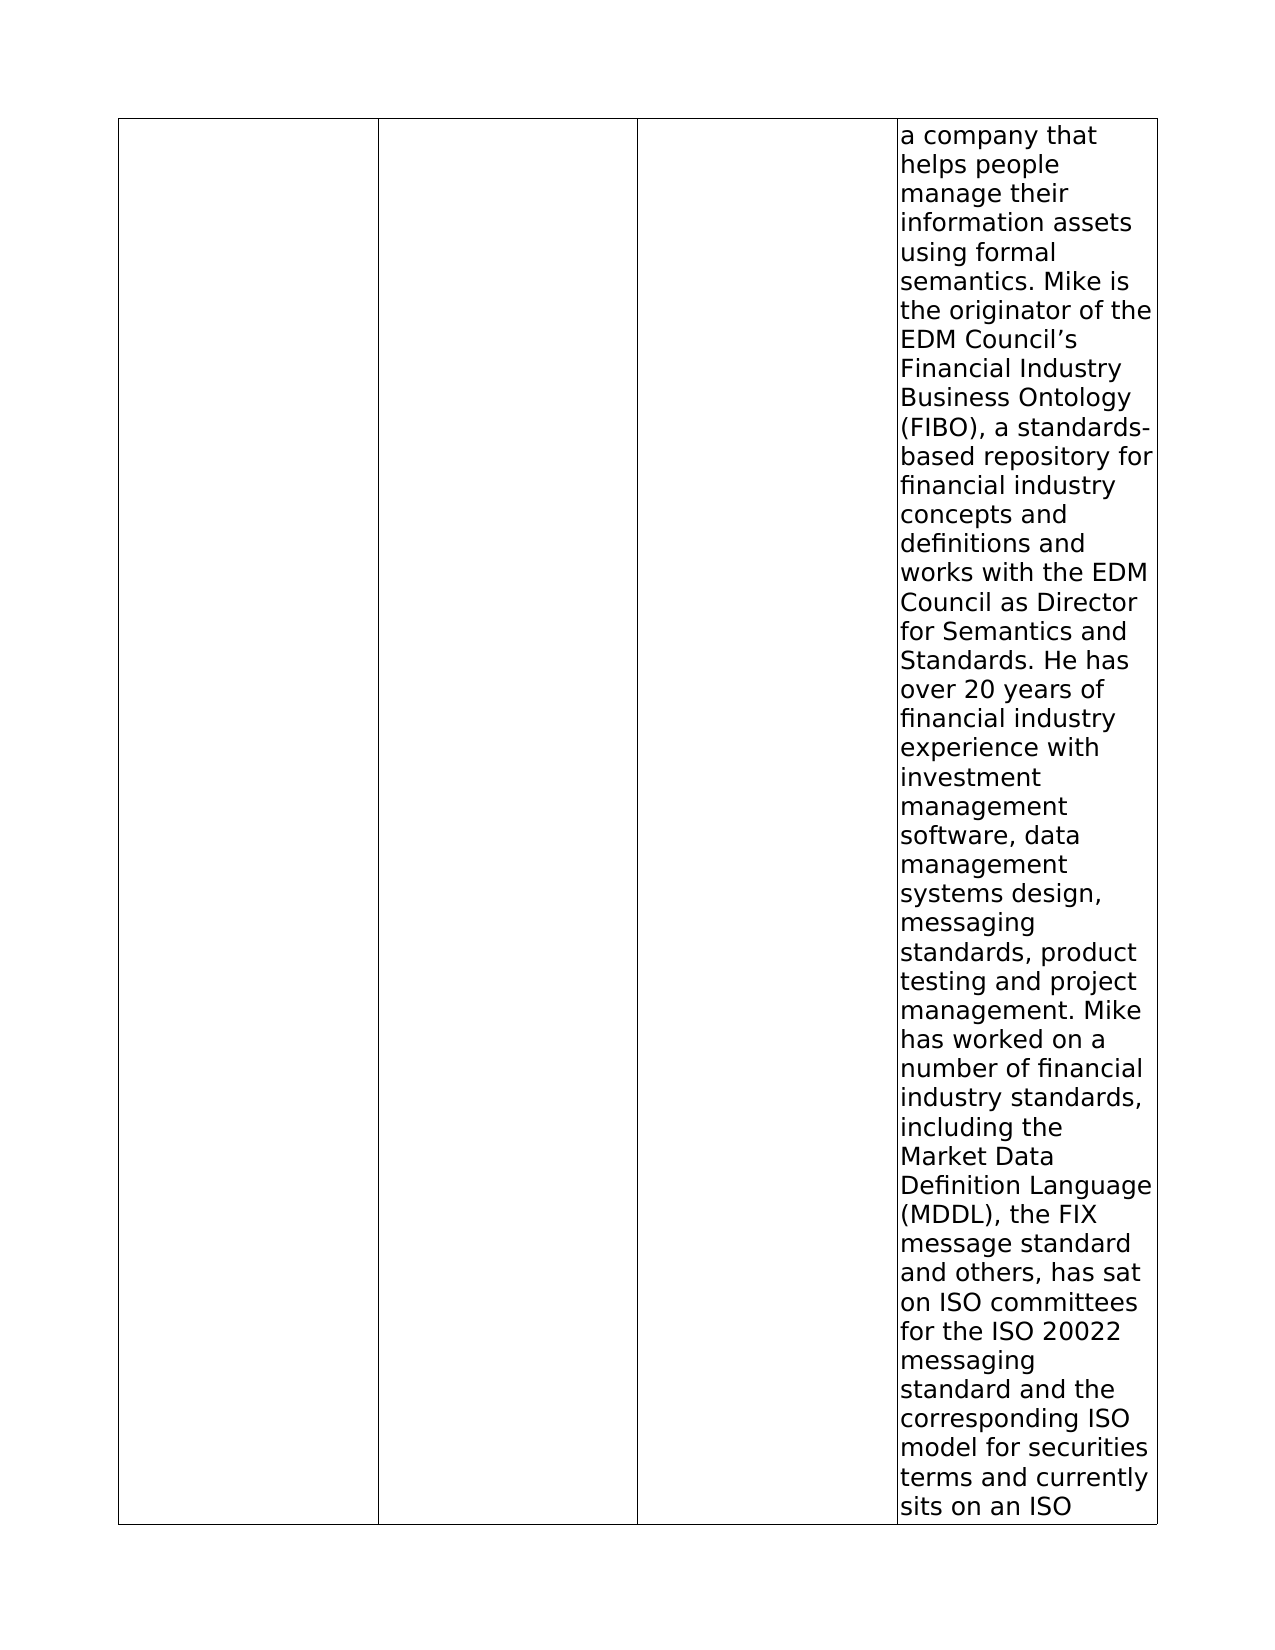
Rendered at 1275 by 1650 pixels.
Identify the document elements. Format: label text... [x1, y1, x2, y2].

table_cell [638, 119, 897, 1524]
table_cell a company that helps people manage their information assets using formal semantics. Mike is the originator of the EDM Council’s Financial Industry Business Ontology (FIBO), a standards-based repository for financial industry concepts and definitions and works with the EDM Council as Director for Semantics and Standards. He has over 20 years of financial industry experience with investment management software, data management systems design, messaging standards, product testing and project management. Mike has worked on a number of financial industry standards, including the Market Data Definition Language (MDDL), the FIX message standard and others, has sat on ISO committees for the ISO 20022 messaging standard and the corresponding ISO model for securities terms and currently sits on an ISO [898, 119, 1157, 1524]
table_cell Mike Bennett [379, 119, 637, 1524]
table_cell [119, 119, 378, 1524]
